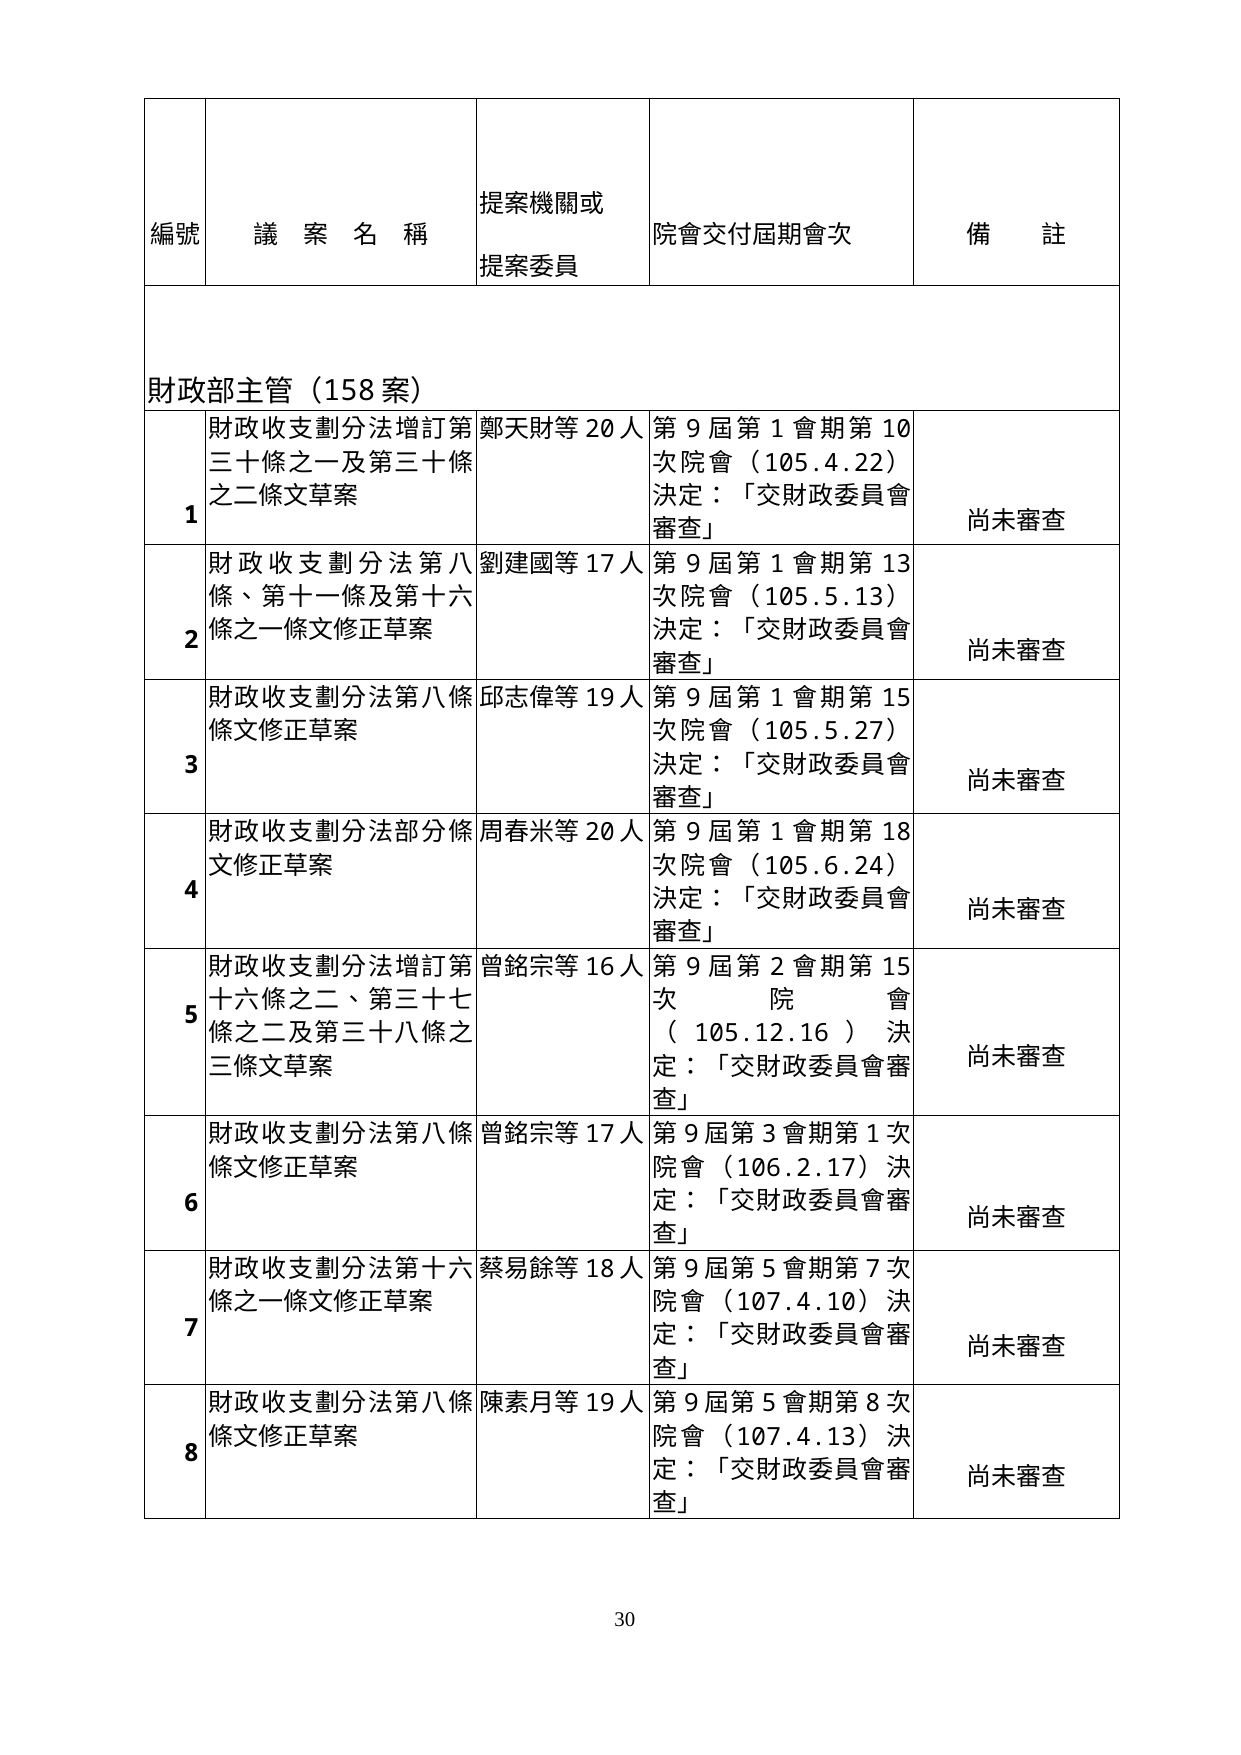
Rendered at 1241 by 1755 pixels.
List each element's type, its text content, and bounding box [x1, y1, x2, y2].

table_cell 尚未審查 [914, 814, 1119, 947]
table_cell 蔡易餘等18人 [477, 1251, 649, 1384]
table_cell 尚未審查 [914, 1251, 1119, 1384]
table_cell 劉建國等17人 [477, 545, 649, 679]
table_cell [145, 814, 205, 947]
table_cell 第9屆第1會期第15次院會（105.5.27）決定：「交財政委員會審查」 [650, 680, 913, 813]
table_cell 尚未審查 [914, 411, 1119, 544]
table_cell 尚未審查 [914, 680, 1119, 813]
table_cell 財政收支劃分法第八條條文修正草案 [206, 1116, 476, 1249]
table_cell [145, 680, 205, 813]
table_cell 財政收支劃分法第十六條之一條文修正草案 [206, 1251, 476, 1384]
table_header 編號 [145, 99, 205, 285]
table_cell 第9屆第3會期第1次院會（106.2.17）決定：「交財政委員會審查」 [650, 1116, 913, 1249]
table_cell 財政部主管（158案） [145, 286, 1119, 410]
table_cell [145, 949, 205, 1115]
table_cell 尚未審查 [914, 949, 1119, 1115]
table_cell [145, 545, 205, 679]
table_header 院會交付屆期會次 [650, 99, 913, 285]
table_header 備 註 [914, 99, 1119, 285]
table_cell [145, 411, 205, 544]
table_cell 尚未審查 [914, 545, 1119, 679]
table_cell 第9屆第1會期第13次院會（105.5.13）決定：「交財政委員會審查」 [650, 545, 913, 679]
table_cell 尚未審查 [914, 1116, 1119, 1249]
table_cell [145, 1385, 205, 1518]
table_header 議 案 名 稱 [206, 99, 476, 285]
table_cell 第9屆第5會期第8次院會（107.4.13）決定：「交財政委員會審查」 [650, 1385, 913, 1518]
table_cell 財政收支劃分法增訂第十六條之二、第三十七條之二及第三十八條之三條文草案 [206, 949, 476, 1115]
table_cell 邱志偉等19人 [477, 680, 649, 813]
table_cell 曾銘宗等17人 [477, 1116, 649, 1249]
table_cell 財政收支劃分法第八條、第十一條及第十六條之一條文修正草案 [206, 545, 476, 679]
table_cell 曾銘宗等16人 [477, 949, 649, 1115]
table_cell 第9屆第2會期第15次院會（105.12.16）決定：「交財政委員會審查」 [650, 949, 913, 1115]
table_cell 鄭天財等20人 [477, 411, 649, 544]
table_cell 第9屆第1會期第10次院會（105.4.22）決定：「交財政委員會審查」 [650, 411, 913, 544]
table_cell 財政收支劃分法第八條條文修正草案 [206, 680, 476, 813]
table_cell 周春米等20人 [477, 814, 649, 947]
table_cell 財政收支劃分法部分條文修正草案 [206, 814, 476, 947]
table_cell 財政收支劃分法增訂第三十條之一及第三十條之二條文草案 [206, 411, 476, 544]
table_cell 第9屆第1會期第18次院會（105.6.24）決定：「交財政委員會審查」 [650, 814, 913, 947]
table_cell [145, 1251, 205, 1384]
table_cell 第9屆第5會期第7次院會（107.4.10）決定：「交財政委員會審查」 [650, 1251, 913, 1384]
table_header 提案機關或 提案委員 [477, 99, 649, 285]
table_cell 財政收支劃分法第八條條文修正草案 [206, 1385, 476, 1518]
table_cell [145, 1116, 205, 1249]
table_cell 尚未審查 [914, 1385, 1119, 1518]
table_cell 陳素月等19人 [477, 1385, 649, 1518]
